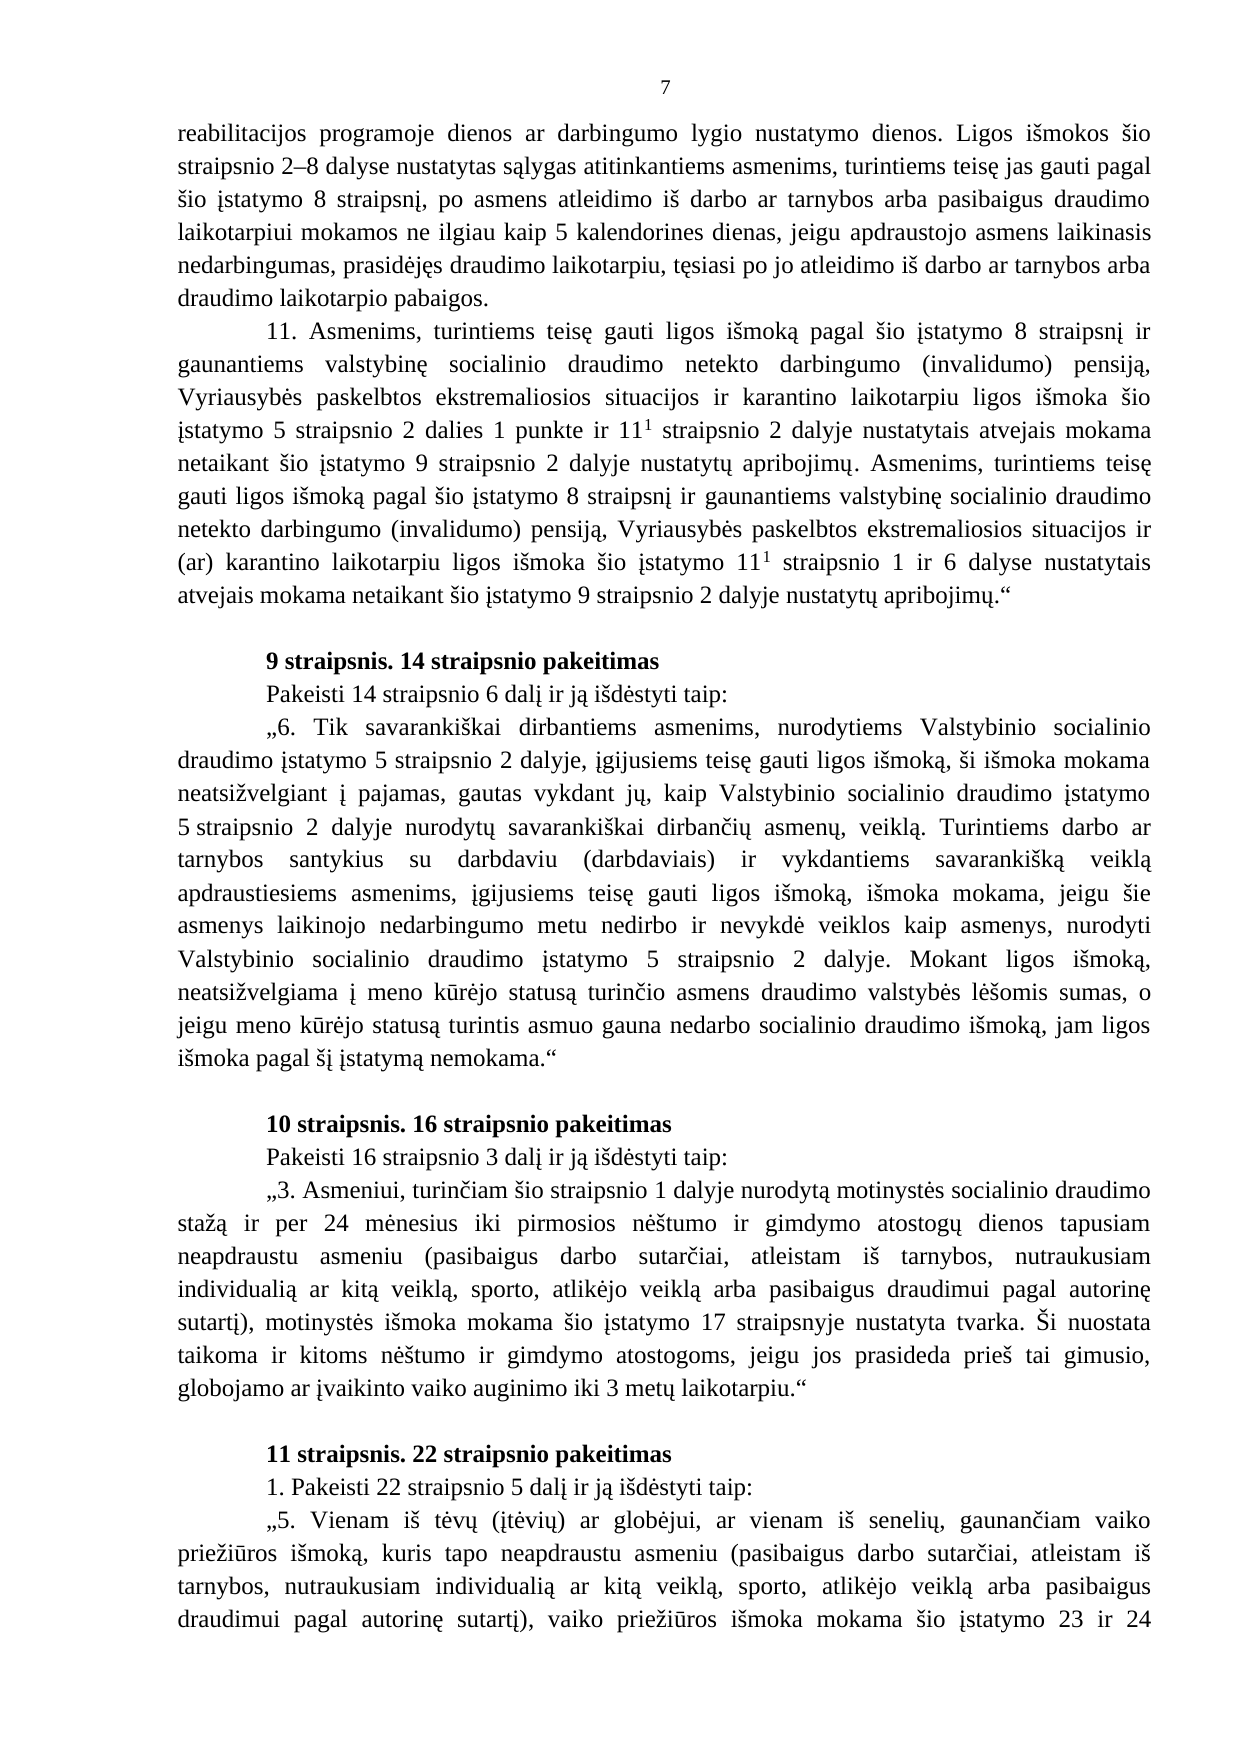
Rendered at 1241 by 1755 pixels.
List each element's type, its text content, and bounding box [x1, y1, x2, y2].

text 11 straipsnis. 22 straipsnio pakeitimas [177, 1439, 1152, 1468]
text „6. Tik savarankiškai dirbantiems asmenims, nurodytiems Valstybinio socialinio draudimo įstatymo 5 straipsnio 2 dalyje, įgijusiems teisę gauti ligos išmoką, ši išmoka mokama neatsižvelgiant į pajamas, gautas vykdant jų, kaip Valstybinio socialinio draudimo įstatymo 5 straipsnio 2 dalyje nurodytų savarankiškai dirbančių asmenų, veiklą. Turintiems darbo ar tarnybos santykius su darbdaviu (darbdaviais) ir vykdantiems savarankišką veiklą apdraustiesiems asmenims, įgijusiems teisę gauti ligos išmoką, išmoka mokama, jeigu šie asmenys laikinojo nedarbingumo metu nedirbo ir nevykdė veiklos kaip asmenys, nurodyti Valstybinio socialinio draudimo įstatymo 5 straipsnio 2 dalyje. Mokant ligos išmoką, neatsižvelgiama į meno kūrėjo statusą turinčio asmens draudimo valstybės lėšomis sumas, o jeigu meno kūrėjo statusą turintis asmuo gauna nedarbo socialinio draudimo išmoką, jam ligos išmoka pagal šį įstatymą nemokama.“ [177, 712, 1152, 1071]
text 11. Asmenims, turintiems teisę gauti ligos išmoką pagal šio įstatymo 8 straipsnį ir gaunantiems valstybinę socialinio draudimo netekto darbingumo (invalidumo) pensiją, Vyriausybės paskelbtos ekstremaliosios situacijos ir karantino laikotarpiu ligos išmoka šio įstatymo 5 straipsnio 2 dalies 1 punkte ir 111 straipsnio 2 dalyje nustatytais atvejais mokama netaikant šio įstatymo 9 straipsnio 2 dalyje nustatytų apribojimų. Asmenims, turintiems teisę gauti ligos išmoką pagal šio įstatymo 8 straipsnį ir gaunantiems valstybinę socialinio draudimo netekto darbingumo (invalidumo) pensiją, Vyriausybės paskelbtos ekstremaliosios situacijos ir (ar) karantino laikotarpiu ligos išmoka šio įstatymo 111 straipsnio 1 ir 6 dalyse nustatytais atvejais mokama netaikant šio įstatymo 9 straipsnio 2 dalyje nustatytų apribojimų.“ [177, 316, 1152, 609]
text 10 straipsnis. 16 straipsnio pakeitimas [177, 1109, 1152, 1137]
text Pakeisti 14 straipsnio 6 dalį ir ją išdėstyti taip: [177, 679, 1152, 708]
text „5. Vienam iš tėvų (įtėvių) ar globėjui, ar vienam iš senelių, gaunančiam vaiko priežiūros išmoką, kuris tapo neapdraustu asmeniu (pasibaigus darbo sutarčiai, atleistam iš tarnybos, nutraukusiam individualią ar kitą veiklą, sporto, atlikėjo veiklą arba pasibaigus draudimui pagal autorinę sutartį), vaiko priežiūros išmoka mokama šio įstatymo 23 ir 24 [177, 1505, 1152, 1633]
text 1. Pakeisti 22 straipsnio 5 dalį ir ją išdėstyti taip: [177, 1472, 1152, 1501]
text 9 straipsnis. 14 straipsnio pakeitimas [177, 646, 1152, 675]
text „3. Asmeniui, turinčiam šio straipsnio 1 dalyje nurodytą motinystės socialinio draudimo stažą ir per 24 mėnesius iki pirmosios nėštumo ir gimdymo atostogų dienos tapusiam neapdraustu asmeniu (pasibaigus darbo sutarčiai, atleistam iš tarnybos, nutraukusiam individualią ar kitą veiklą, sporto, atlikėjo veiklą arba pasibaigus draudimui pagal autorinę sutartį), motinystės išmoka mokama šio įstatymo 17 straipsnyje nustatyta tvarka. Ši nuostata taikoma ir kitoms nėštumo ir gimdymo atostogoms, jeigu jos prasideda prieš tai gimusio, globojamo ar įvaikinto vaiko auginimo iki 3 metų laikotarpiu.“ [177, 1175, 1152, 1402]
text reabilitacijos programoje dienos ar darbingumo lygio nustatymo dienos. Ligos išmokos šio straipsnio 2–8 dalyse nustatytas sąlygas atitinkantiems asmenims, turintiems teisę jas gauti pagal šio įstatymo 8 straipsnį, po asmens atleidimo iš darbo ar tarnybos arba pasibaigus draudimo laikotarpiui mokamos ne ilgiau kaip 5 kalendorines dienas, jeigu apdraustojo asmens laikinasis nedarbingumas, prasidėjęs draudimo laikotarpiu, tęsiasi po jo atleidimo iš darbo ar tarnybos arba draudimo laikotarpio pabaigos. [177, 118, 1152, 312]
text Pakeisti 16 straipsnio 3 dalį ir ją išdėstyti taip: [177, 1142, 1152, 1171]
